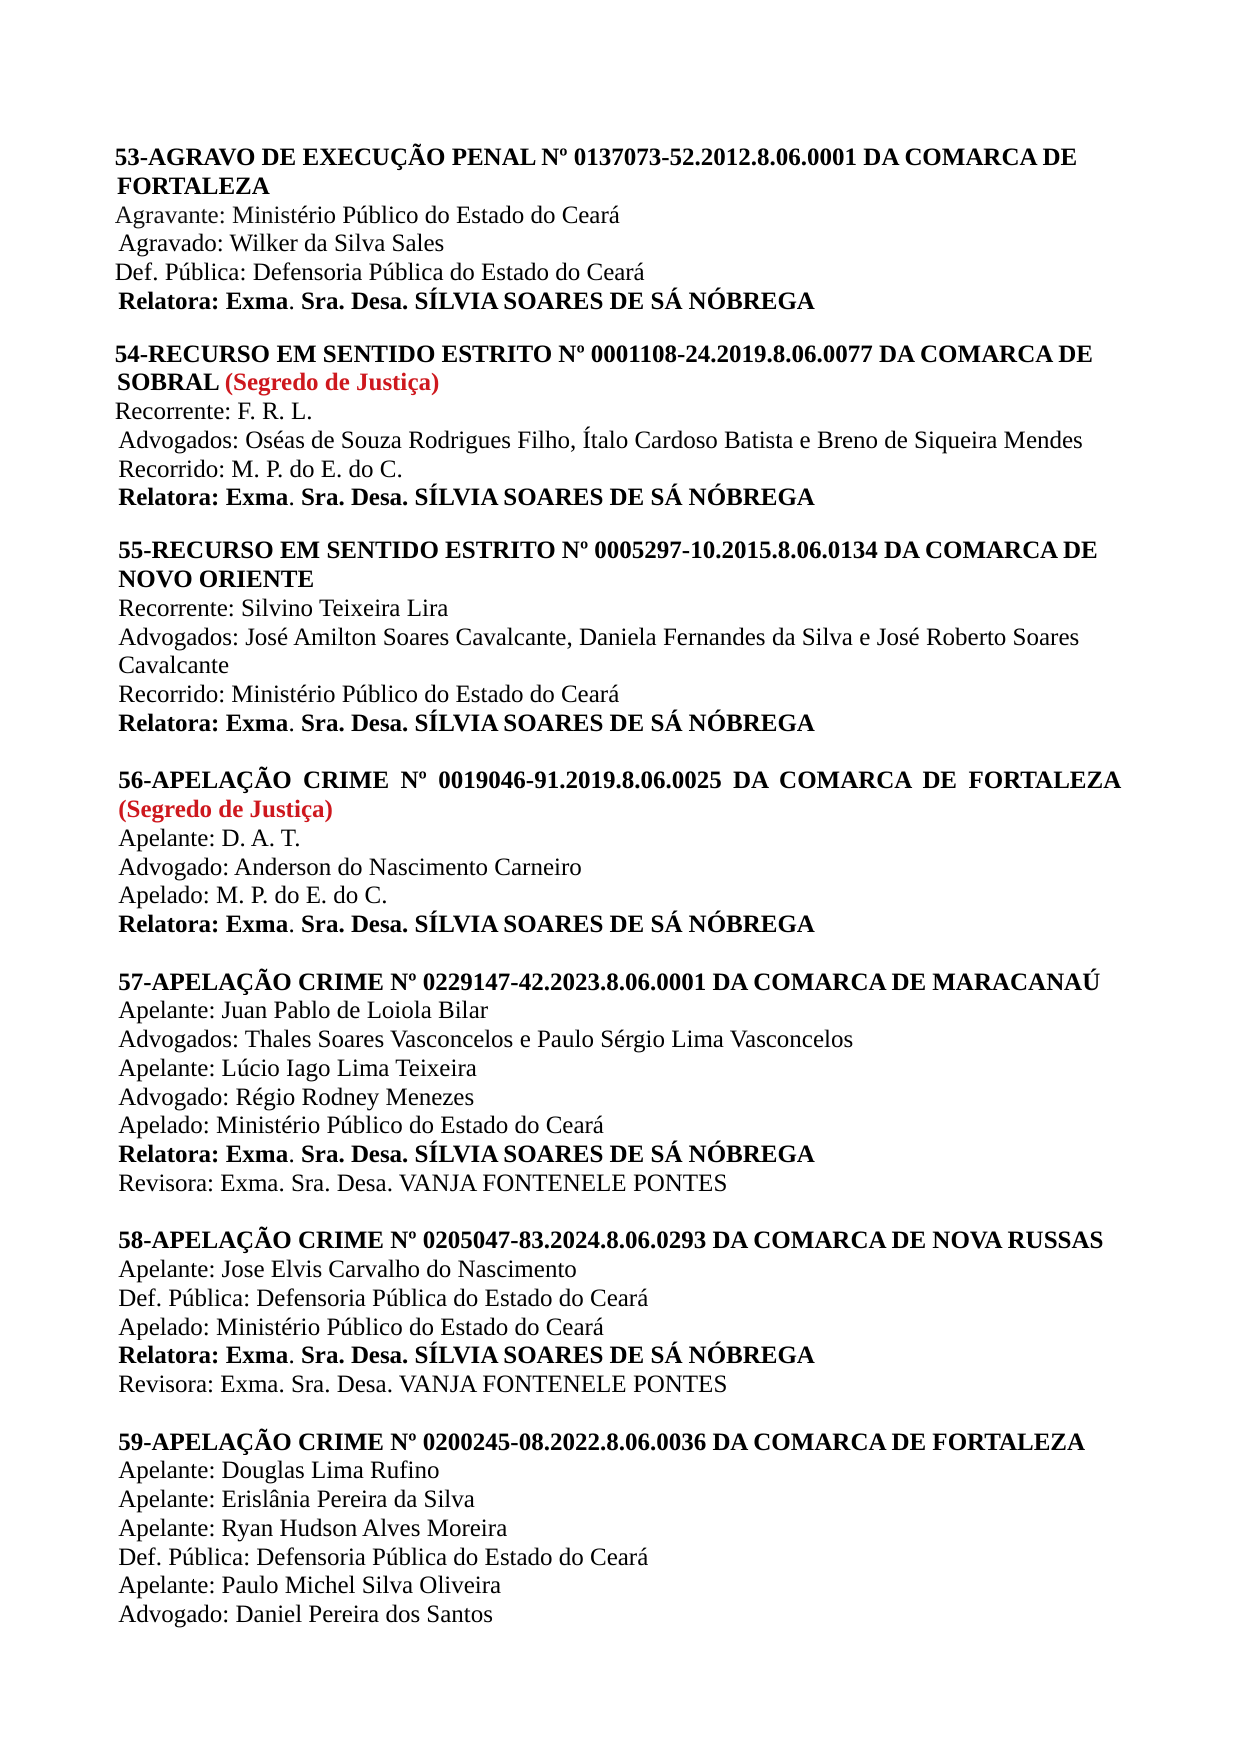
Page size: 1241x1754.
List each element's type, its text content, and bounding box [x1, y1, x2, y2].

text Agravado: Wilker da Silva Sales [118, 228, 1122, 257]
text Relatora: Exma. Sra. Desa. SÍLVIA SOARES DE SÁ NÓBREGA [118, 909, 1122, 938]
text Apelante: D. A. T. [118, 823, 1122, 852]
text Revisora: Exma. Sra. Desa. VANJA FONTENELE PONTES [118, 1168, 1122, 1197]
text 54-RECURSO EM SENTIDO ESTRITO Nº 0001108-24.2019.8.06.0077 DA COMARCA DE SOBRAL (Segredo de Justiça) [114, 339, 1122, 396]
text Def. Pública: Defensoria Pública do Estado do Ceará [114, 257, 1122, 286]
text Relatora: Exma. Sra. Desa. SÍLVIA SOARES DE SÁ NÓBREGA [118, 286, 1122, 315]
text Def. Pública: Defensoria Pública do Estado do Ceará [118, 1283, 1122, 1312]
text 56-APELAÇÃO CRIME Nº 0019046-91.2019.8.06.0025 DA COMARCA DE FORTALEZA (Segredo de Justiça) [118, 765, 1122, 823]
list 55-RECURSO EM SENTIDO ESTRITO Nº 0005297-10.2015.8.06.0134 DA COMARCA DE NOVO ORIENTE [118, 535, 1122, 593]
text Advogados: Thales Soares Vasconcelos e Paulo Sérgio Lima Vasconcelos [118, 1024, 1122, 1053]
text Apelante: Lúcio Iago Lima Teixeira [118, 1053, 1122, 1082]
text Relatora: Exma. Sra. Desa. SÍLVIA SOARES DE SÁ NÓBREGA [118, 1139, 1122, 1168]
text 58-APELAÇÃO CRIME Nº 0205047-83.2024.8.06.0293 DA COMARCA DE NOVA RUSSAS [118, 1225, 1122, 1254]
text Advogado: Anderson do Nascimento Carneiro [118, 852, 1122, 880]
list Recorrido: Ministério Público do Estado do Ceará [118, 679, 1122, 708]
text Recorrido: M. P. do E. do C. [118, 454, 1122, 482]
text Relatora: Exma. Sra. Desa. SÍLVIA SOARES DE SÁ NÓBREGA [118, 1340, 1122, 1369]
text Revisora: Exma. Sra. Desa. VANJA FONTENELE PONTES [118, 1369, 1122, 1398]
text Advogados: Oséas de Souza Rodrigues Filho, Ítalo Cardoso Batista e Breno de Siqueira Mendes [118, 425, 1122, 454]
text 59-APELAÇÃO CRIME Nº 0200245-08.2022.8.06.0036 DA COMARCA DE FORTALEZA [118, 1427, 1122, 1455]
list Recorrente: Silvino Teixeira Lira [118, 593, 1122, 622]
list Advogados: José Amilton Soares Cavalcante, Daniela Fernandes da Silva e José Roberto Soares Cavalcante [118, 622, 1122, 679]
text 53-AGRAVO DE EXECUÇÃO PENAL Nº 0137073-52.2012.8.06.0001 DA COMARCA DE FORTALEZA [114, 142, 1122, 200]
text Relatora: Exma. Sra. Desa. SÍLVIA SOARES DE SÁ NÓBREGA [118, 708, 1122, 737]
text Relatora: Exma. Sra. Desa. SÍLVIA SOARES DE SÁ NÓBREGA [118, 482, 1122, 511]
text Apelado: Ministério Público do Estado do Ceará [118, 1312, 1122, 1340]
text Def. Pública: Defensoria Pública do Estado do Ceará [118, 1542, 1122, 1570]
text Recorrente: F. R. L. [114, 396, 1122, 425]
text Apelante: Ryan Hudson Alves Moreira [118, 1513, 1122, 1542]
text Apelante: Jose Elvis Carvalho do Nascimento [118, 1254, 1122, 1283]
text Apelado: Ministério Público do Estado do Ceará [118, 1110, 1122, 1139]
text 57-APELAÇÃO CRIME Nº 0229147-42.2023.8.06.0001 DA COMARCA DE MARACANAÚ [118, 967, 1122, 995]
text Apelante: Erislânia Pereira da Silva [118, 1484, 1122, 1513]
text Apelante: Paulo Michel Silva Oliveira [118, 1570, 1122, 1599]
text Advogado: Daniel Pereira dos Santos [118, 1599, 1122, 1628]
text Apelante: Douglas Lima Rufino [118, 1455, 1122, 1484]
text Advogado: Régio Rodney Menezes [118, 1082, 1122, 1110]
text Apelante: Juan Pablo de Loiola Bilar [118, 995, 1122, 1024]
text Agravante: Ministério Público do Estado do Ceará [114, 200, 1122, 228]
text Apelado: M. P. do E. do C. [118, 880, 1122, 909]
